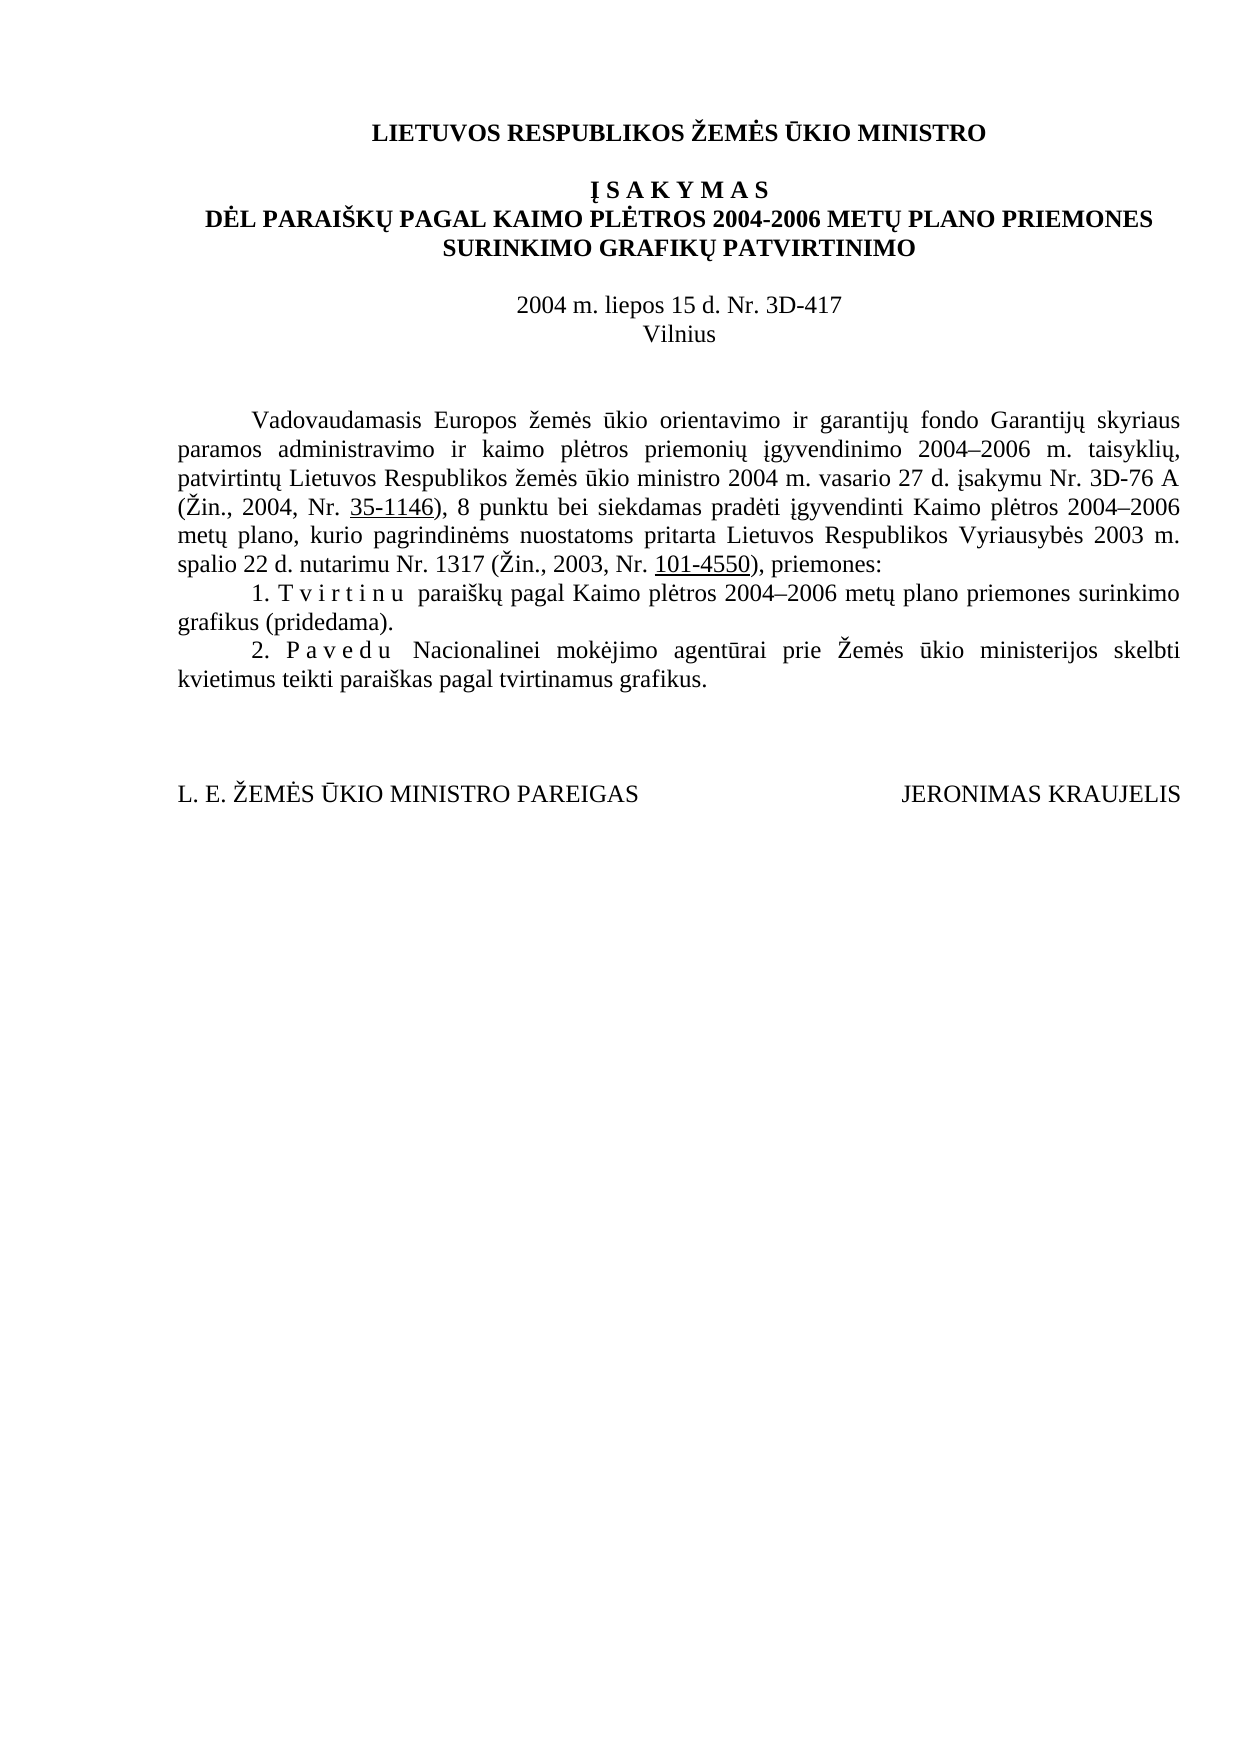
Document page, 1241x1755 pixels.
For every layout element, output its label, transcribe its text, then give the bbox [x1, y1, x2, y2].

text 2004 m. liepos 15 d. Nr. 3D-417 [177, 291, 1181, 319]
text 2. Pavedu Nacionalinei mokėjimo agentūrai prie Žemės ūkio ministerijos skelbti kvietimus teikti paraiškas pagal tvirtinamus grafikus. [177, 636, 1181, 693]
text LIETUVOS RESPUBLIKOS ŽEMĖS ŪKIO MINISTRO [177, 118, 1181, 147]
text DĖL PARAIŠKŲ PAGAL KAIMO PLĖTROS 2004-2006 METŲ PLANO PRIEMONES SURINKIMO GRAFIKŲ PATVIRTINIMO [177, 204, 1181, 262]
text Į S A K Y M A S [177, 176, 1181, 204]
text 1. Tvirtinu paraiškų pagal Kaimo plėtros 2004–2006 metų plano priemones surinkimo grafikus (pridedama). [177, 578, 1181, 636]
text L. e. žemės ūkio ministro pareigas Jeronimas Kraujelis [177, 779, 1181, 808]
text Vadovaudamasis Europos žemės ūkio orientavimo ir garantijų fondo Garantijų skyriaus paramos administravimo ir kaimo plėtros priemonių įgyvendinimo 2004–2006 m. taisyklių, patvirtintų Lietuvos Respublikos žemės ūkio ministro 2004 m. vasario 27 d. įsakymu Nr. 3D-76 A (Žin., 2004, Nr. 35-1146), 8 punktu bei siekdamas pradėti įgyvendinti Kaimo plėtros 2004–2006 metų plano, kurio pagrindinėms nuostatoms pritarta Lietuvos Respublikos Vyriausybės 2003 m. spalio 22 d. nutarimu Nr. 1317 (Žin., 2003, Nr. 101-4550), priemones: [177, 406, 1181, 578]
text Vilnius [177, 319, 1181, 348]
